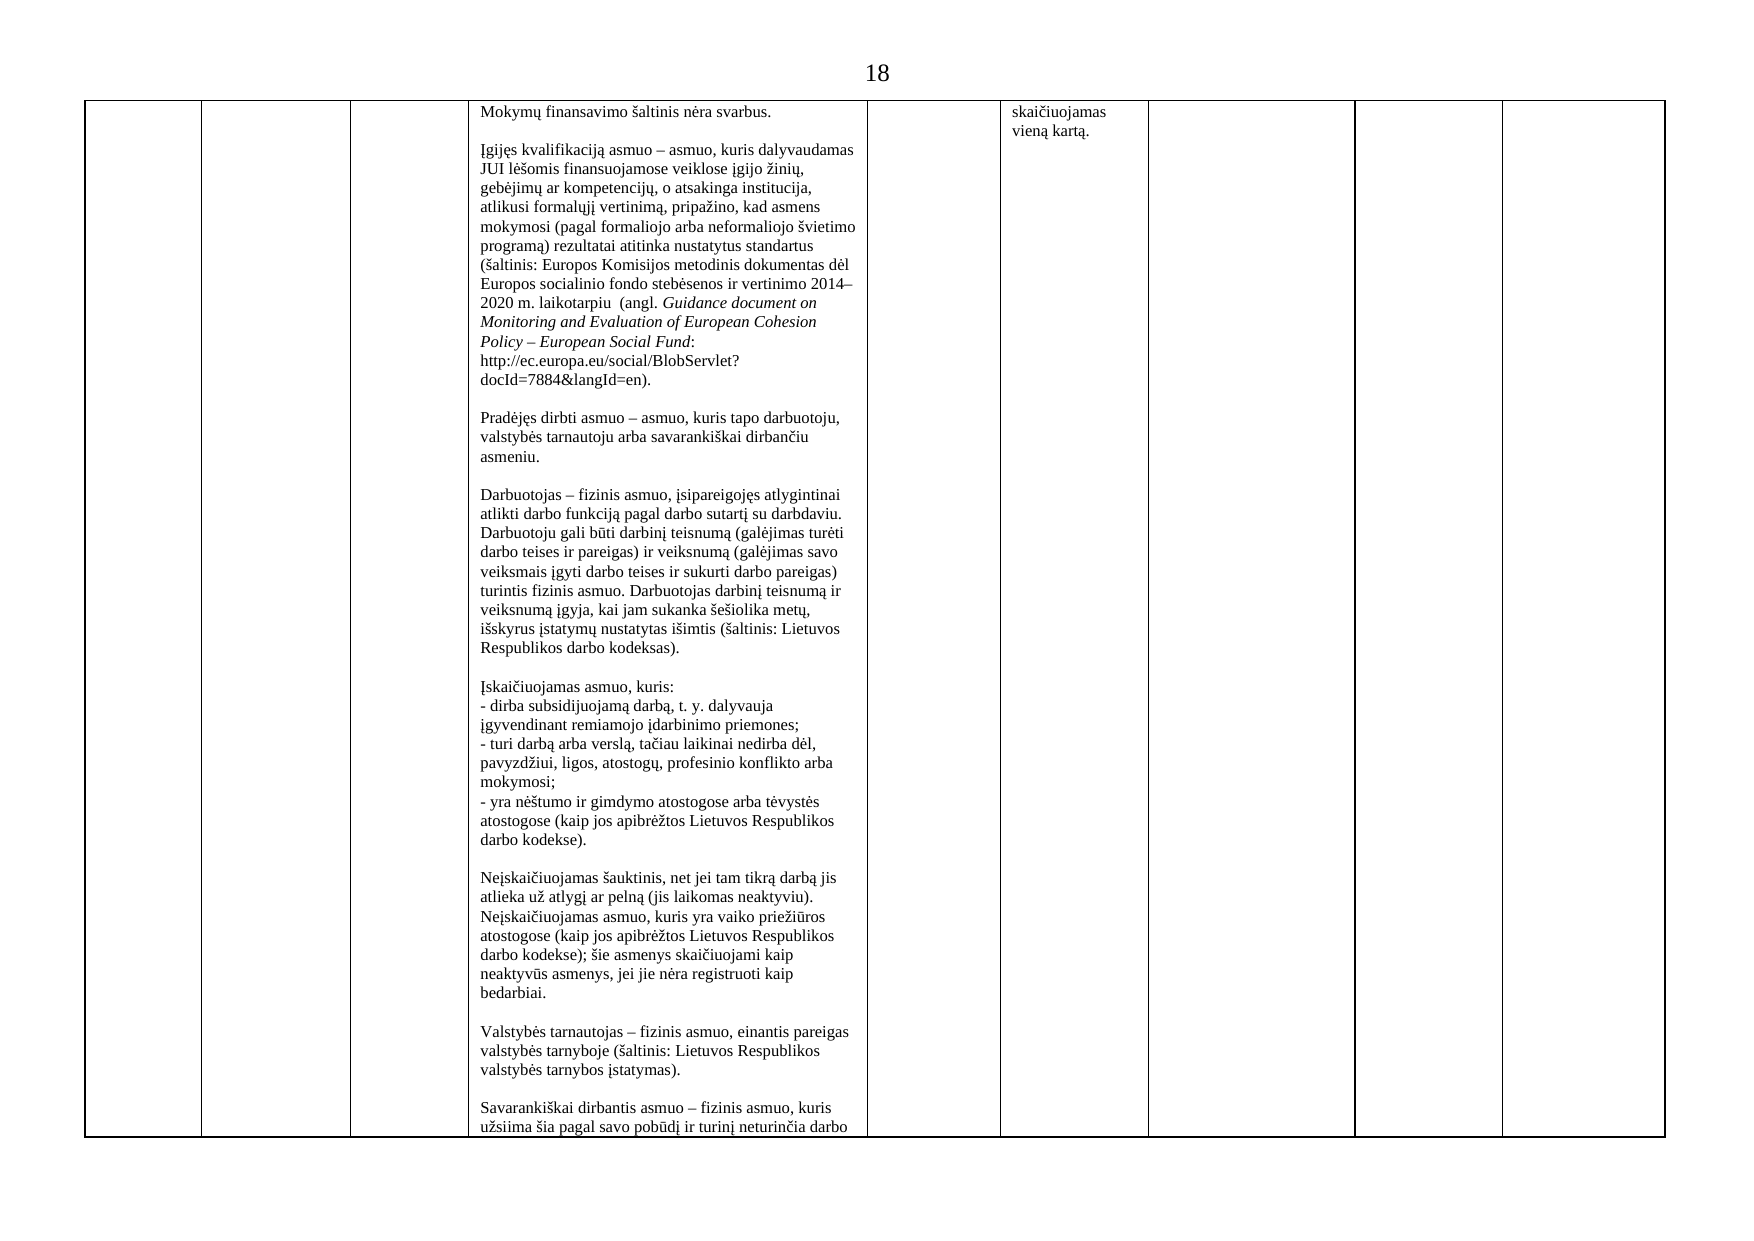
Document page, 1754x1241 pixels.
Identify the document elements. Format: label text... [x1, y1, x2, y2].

table_header [868, 101, 1000, 1136]
table_header Mokymų finansavimo šaltinis nėra svarbus. Įgijęs kvalifikaciją asmuo – asmuo, kuris dalyvaudamas JUI lėšomis finansuojamose veiklose įgijo žinių, gebėjimų ar kompetencijų, o atsakinga institucija, atlikusi formalųjį vertinimą, pripažino, kad asmens mokymosi (pagal formaliojo arba neformaliojo švietimo programą) rezultatai atitinka nustatytus standartus (šaltinis: Europos Komisijos metodinis dokumentas dėl Europos socialinio fondo stebėsenos ir vertinimo 2014–2020 m. laikotarpiu (angl. Guidance document on Monitoring and Evaluation of European Cohesion Policy – European Social Fund: http://ec.europa.eu/social/BlobServlet?docId=7884&langId=en). Pradėjęs dirbti asmuo – asmuo, kuris tapo darbuotoju, valstybės tarnautoju arba savarankiškai dirbančiu asmeniu. Darbuotojas – fizinis asmuo, įsipareigojęs atlygintinai atlikti darbo funkciją pagal darbo sutartį su darbdaviu. Darbuotoju gali būti darbinį teisnumą (galėjimas turėti darbo teises ir pareigas) ir veiksnumą (galėjimas savo veiksmais įgyti darbo teises ir sukurti darbo pareigas) turintis fizinis asmuo. Darbuotojas darbinį teisnumą ir veiksnumą įgyja, kai jam sukanka šešiolika metų, išskyrus įstatymų nustatytas išimtis (šaltinis: Lietuvos Respublikos darbo kodeksas). Įskaičiuojamas asmuo, kuris: - dirba subsidijuojamą darbą, t. y. dalyvauja įgyvendinant remiamojo įdarbinimo priemones; - turi darbą arba verslą, tačiau laikinai nedirba dėl, pavyzdžiui, ligos, atostogų, profesinio konflikto arba mokymosi; - yra nėštumo ir gimdymo atostogose arba tėvystės atostogose (kaip jos apibrėžtos Lietuvos Respublikos darbo kodekse). Neįskaičiuojamas šauktinis, net jei tam tikrą darbą jis atlieka už atlygį ar pelną (jis laikomas neaktyviu). Neįskaičiuojamas asmuo, kuris yra vaiko priežiūros atostogose (kaip jos apibrėžtos Lietuvos Respublikos darbo kodekse); šie asmenys skaičiuojami kaip neaktyvūs asmenys, jei jie nėra registruoti kaip bedarbiai. Valstybės tarnautojas – fizinis asmuo, einantis pareigas valstybės tarnyboje (šaltinis: Lietuvos Respublikos valstybės tarnybos įstatymas). Savarankiškai dirbantis asmuo – fizinis asmuo, kuris užsiima šia pagal savo pobūdį ir turinį neturinčia darbo [469, 101, 867, 1136]
table_cell [202, 101, 350, 1136]
table_cell [351, 101, 468, 1136]
table_header [1149, 101, 1354, 1136]
table_cell [86, 101, 201, 1136]
table_header [1503, 101, 1664, 1136]
table_header [1356, 101, 1502, 1136]
table_cell skaičiuojamas vieną kartą. [1001, 101, 1148, 1136]
